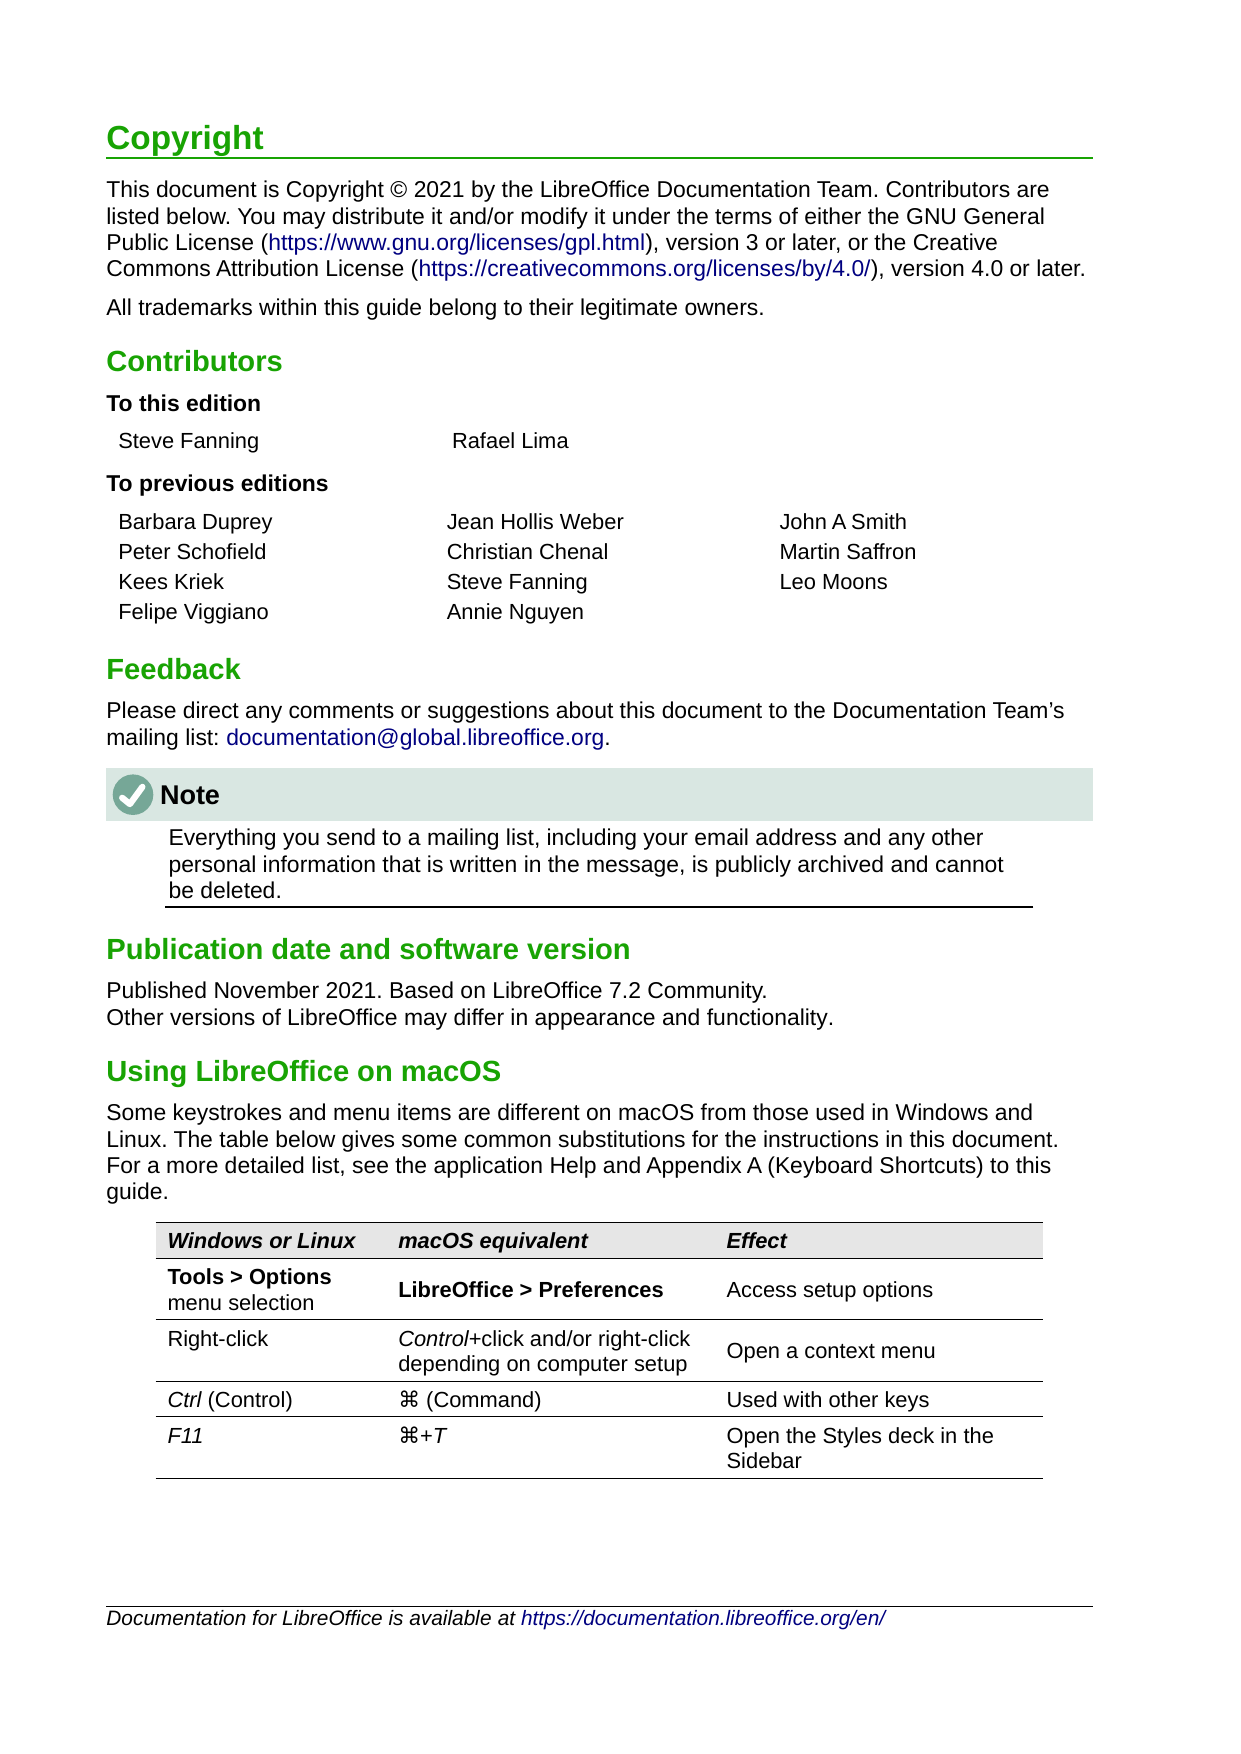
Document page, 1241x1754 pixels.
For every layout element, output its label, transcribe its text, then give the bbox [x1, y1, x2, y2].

table_cell ⌘ (Command) [386, 1382, 715, 1416]
table_cell Open a context menu [715, 1320, 1043, 1381]
table_cell Tools > Options menu selection [156, 1259, 386, 1319]
table_cell Annie Nguyen [435, 599, 767, 628]
table_cell Leo Moons [768, 569, 1093, 599]
table_cell Used with other keys [715, 1382, 1043, 1416]
table_cell Ctrl (Control) [156, 1382, 386, 1416]
table_header Effect [715, 1223, 1043, 1258]
table_cell Felipe Viggiano [106, 599, 435, 628]
table_cell [768, 599, 1093, 628]
table_cell LibreOffice > Preferences [386, 1259, 715, 1319]
subtitle Note [106, 768, 1093, 821]
text Everything you send to a mailing list, including your email address and any other personal information that is written in the message, is publicly archived and cannot be deleted. [165, 821, 1033, 906]
table_cell ⌘+T [386, 1417, 715, 1478]
table_header Steve Fanning [106, 429, 440, 458]
subtitle Copyright [106, 118, 1093, 157]
text Published November 2021. Based on LibreOffice 7.2 Community. Other versions of LibreOffice may differ in appearance and functionality. [106, 977, 1093, 1030]
table_header macOS equivalent [386, 1223, 715, 1258]
text All trademarks within this guide belong to their legitimate owners. [106, 294, 1093, 321]
subtitle Feedback [106, 652, 1093, 686]
table_cell Christian Chenal [435, 539, 767, 569]
table_header Barbara Duprey [106, 509, 435, 539]
text To this edition [106, 389, 1093, 416]
table_cell Access setup options [715, 1259, 1043, 1319]
table_cell Peter Schofield [106, 539, 435, 569]
table_header Rafael Lima [440, 429, 766, 458]
table_cell Right-click [156, 1320, 386, 1381]
table_cell Kees Kriek [106, 569, 435, 599]
table_cell F11 [156, 1417, 386, 1478]
table_cell Open the Styles deck in the Sidebar [715, 1417, 1043, 1478]
subtitle Publication date and software version [106, 932, 1093, 966]
text To previous editions [106, 470, 1093, 496]
subtitle Using LibreOffice on macOS [106, 1054, 1093, 1087]
table_header Jean Hollis Weber [435, 509, 767, 539]
subtitle Contributors [106, 344, 1093, 378]
text This document is Copyright © 2021 by the LibreOffice Documentation Team. Contributors are listed below. You may distribute it and/or modify it under the terms of either the GNU General Public License (https://www.gnu.org/licenses/gpl.html), version 3 or later, or the Creative Commons Attribution License (https://creativecommons.org/licenses/by/4.0/), version 4.0 or later. [106, 176, 1093, 282]
table_cell Martin Saffron [768, 539, 1093, 569]
table_cell Steve Fanning [435, 569, 767, 599]
text Please direct any comments or suggestions about this document to the Documentation Team’s mailing list: documentation@global.libreoffice.org. [106, 697, 1093, 750]
table_header Windows or Linux [156, 1223, 386, 1258]
text Some keystrokes and menu items are different on macOS from those used in Windows and Linux. The table below gives some common substitutions for the instructions in this document. For a more detailed list, see the application Help and Appendix A (Keyboard Shortcuts) to this guide. [106, 1099, 1093, 1204]
table_header John A Smith [768, 509, 1093, 539]
table_header [766, 429, 1093, 458]
table_cell Control+click and/or right-click depending on computer setup [386, 1320, 715, 1381]
